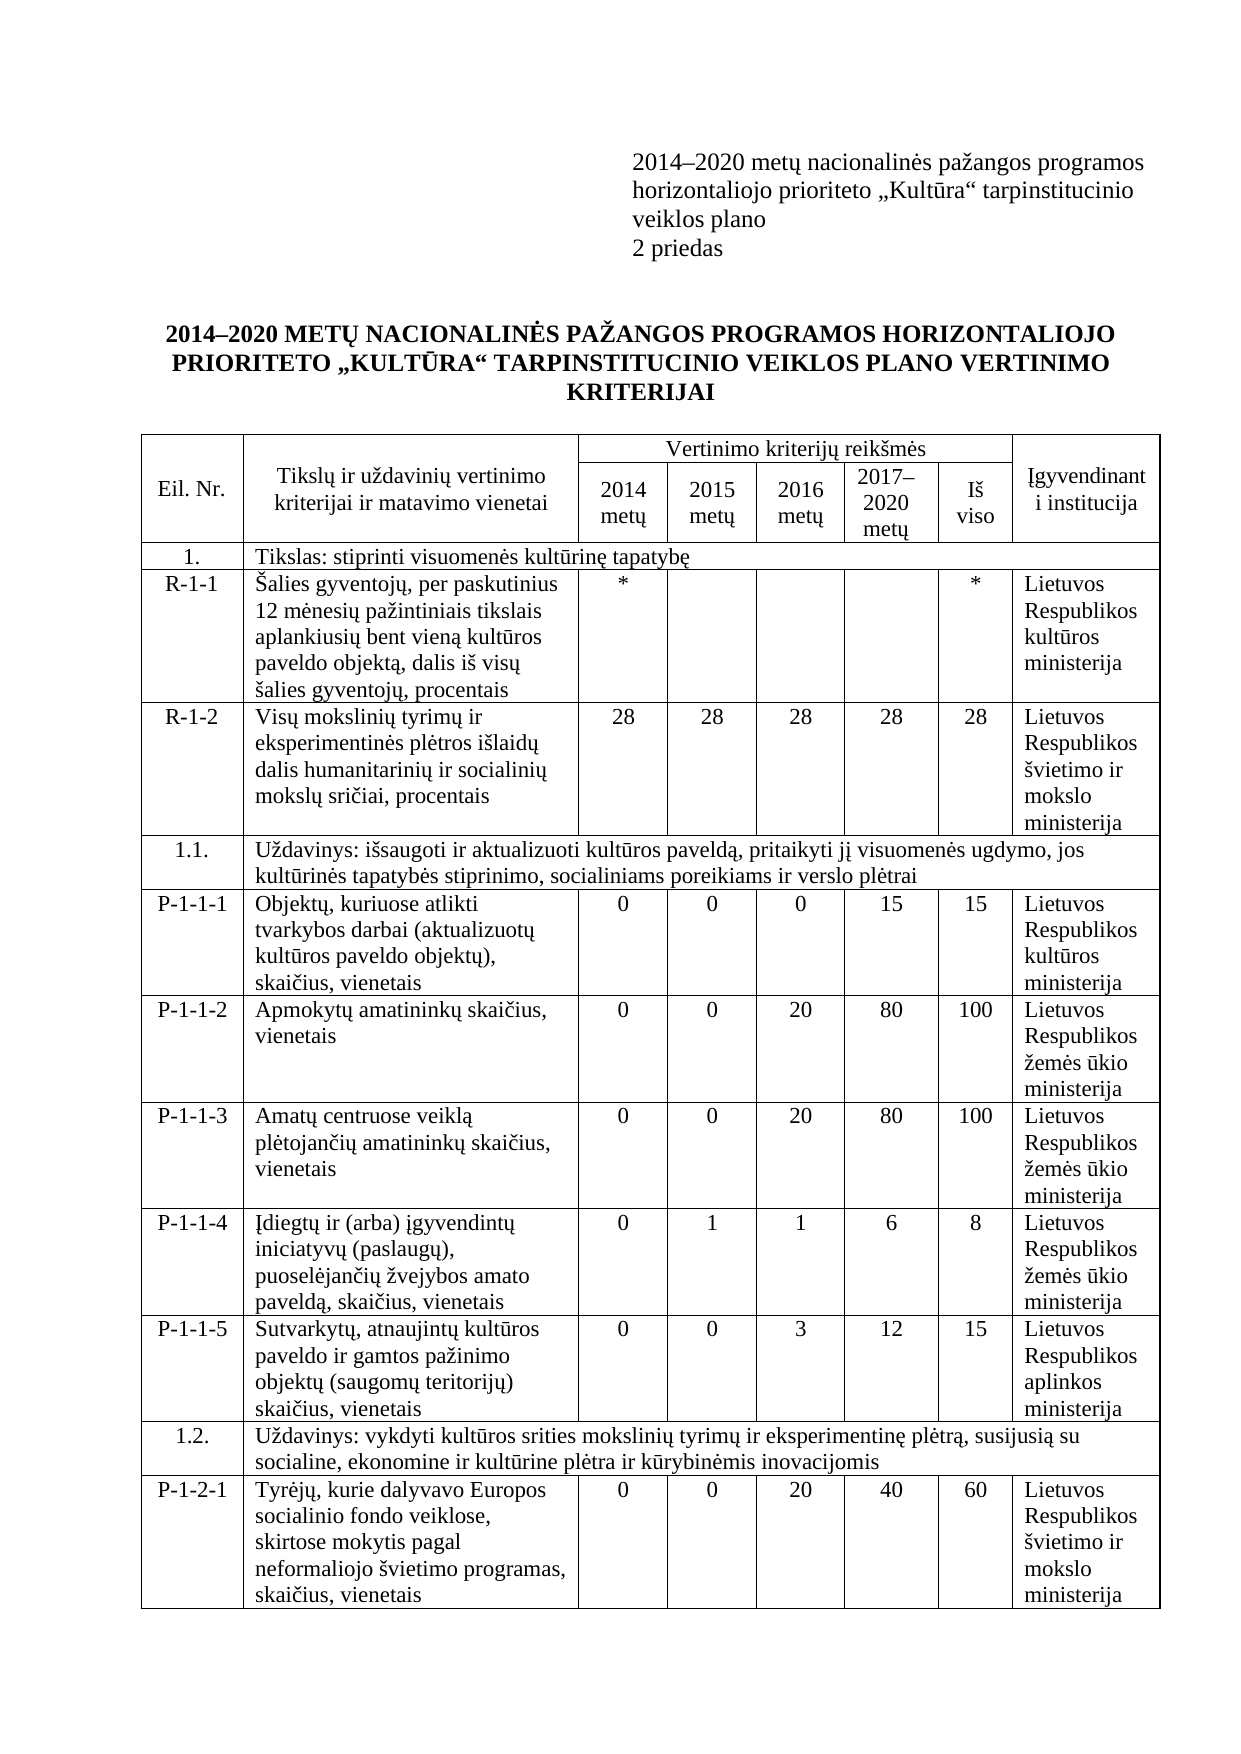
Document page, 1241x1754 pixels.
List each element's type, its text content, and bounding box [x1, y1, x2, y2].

table_cell 0 [579, 996, 667, 1102]
table_cell 2017–2020 metų [845, 463, 938, 542]
table_cell 12 [845, 1316, 938, 1421]
table_cell 15 [939, 1316, 1012, 1421]
table_cell 20 [757, 1103, 844, 1208]
table_cell Lietuvos Respublikos švietimo ir mokslo ministerija [1013, 1476, 1159, 1607]
table_cell 0 [668, 996, 756, 1102]
table_cell [757, 570, 844, 702]
table_cell 28 [579, 703, 667, 835]
table_cell P-1-1-2 [142, 996, 243, 1102]
table_cell 2015 metų [668, 463, 756, 542]
table_cell 0 [579, 890, 667, 995]
table_cell 1.2. [142, 1422, 243, 1475]
table_cell 8 [939, 1209, 1012, 1314]
table_cell 80 [845, 996, 938, 1102]
table_cell * [939, 570, 1012, 702]
table_cell 2014 metų [579, 463, 667, 542]
table_cell Apmokytų amatininkų skaičius, vienetais [244, 996, 578, 1102]
table_cell 0 [579, 1209, 667, 1314]
table_cell 20 [757, 1476, 844, 1607]
text 2014–2020 metų nacionalinės pažangos programos horizontaliojo prioriteto „Kultūra“ tarpinstitucinio veiklos plano [632, 147, 1152, 233]
table_cell Sutvarkytų, atnaujintų kultūros paveldo ir gamtos pažinimo objektų (saugomų teritorijų) skaičius, vienetais [244, 1316, 578, 1421]
table_cell 0 [579, 1316, 667, 1421]
table_cell * [579, 570, 667, 702]
table_cell 15 [845, 890, 938, 995]
table_cell P-1-1-1 [142, 890, 243, 995]
table_cell 1.1. [142, 836, 243, 889]
table_cell P-1-1-4 [142, 1209, 243, 1314]
table_header Vertinimo kriterijų reikšmės [579, 435, 1012, 462]
table_cell Lietuvos Respublikos aplinkos ministerija [1013, 1316, 1159, 1421]
table_cell Lietuvos Respublikos žemės ūkio ministerija [1013, 1209, 1159, 1314]
table_cell 1 [668, 1209, 756, 1314]
table_cell 60 [939, 1476, 1012, 1607]
table_cell Įdiegtų ir (arba) įgyvendintų iniciatyvų (paslaugų), puoselėjančių žvejybos amato paveldą, skaičius, vienetais [244, 1209, 578, 1314]
table_cell 40 [845, 1476, 938, 1607]
table_cell 0 [668, 1476, 756, 1607]
table_cell Lietuvos Respublikos kultūros ministerija [1013, 890, 1159, 995]
table_cell 28 [845, 703, 938, 835]
table_cell Tyrėjų, kurie dalyvavo Europos socialinio fondo veiklose, skirtose mokytis pagal neformaliojo švietimo programas, skaičius, vienetais [244, 1476, 578, 1607]
table_cell Amatų centruose veiklą plėtojančių amatininkų skaičius, vienetais [244, 1103, 578, 1208]
table_cell 3 [757, 1316, 844, 1421]
table_cell 1 [757, 1209, 844, 1314]
table_cell 100 [939, 996, 1012, 1102]
table_cell 0 [579, 1103, 667, 1208]
text 2014–2020 METŲ NACIONALINĖS PAŽANGOS PROGRAMOS HORIZONTALIOJO PRIORITETO „KULTŪRA“ TARPINSTITUCINIO VEIKLOS PLANO VERTINIMO KRITERIJAI [130, 319, 1152, 406]
table_cell [668, 570, 756, 702]
table_cell 100 [939, 1103, 1012, 1208]
table_header Įgyvendinanti institucija [1013, 435, 1159, 542]
table_cell Uždavinys: vykdyti kultūros srities mokslinių tyrimų ir eksperimentinę plėtrą, susijusią su socialine, ekonomine ir kultūrine plėtra ir kūrybinėmis inovacijomis [244, 1422, 1159, 1475]
table_cell 28 [939, 703, 1012, 835]
table_cell Lietuvos Respublikos švietimo ir mokslo ministerija [1013, 703, 1159, 835]
table_cell 6 [845, 1209, 938, 1314]
table_cell Lietuvos Respublikos žemės ūkio ministerija [1013, 1103, 1159, 1208]
table_cell 0 [668, 1103, 756, 1208]
table_cell 0 [668, 1316, 756, 1421]
table_cell 1. [142, 543, 243, 569]
table_cell R-1-1 [142, 570, 243, 702]
table_cell Šalies gyventojų, per paskutinius 12 mėnesių pažintiniais tikslais aplankiusių bent vieną kultūros paveldo objektą, dalis iš visų šalies gyventojų, procentais [244, 570, 578, 702]
table_cell Lietuvos Respublikos žemės ūkio ministerija [1013, 996, 1159, 1102]
table_cell P-1-2-1 [142, 1476, 243, 1607]
table_cell Iš viso [939, 463, 1012, 542]
table_cell Uždavinys: išsaugoti ir aktualizuoti kultūros paveldą, pritaikyti jį visuomenės ugdymo, jos kultūrinės tapatybės stiprinimo, socialiniams poreikiams ir verslo plėtrai [244, 836, 1159, 889]
table_cell P-1-1-3 [142, 1103, 243, 1208]
table_cell Tikslas: stiprinti visuomenės kultūrinę tapatybę [244, 543, 1159, 569]
table_cell 20 [757, 996, 844, 1102]
table_cell 0 [757, 890, 844, 995]
table_header Eil. Nr. [142, 435, 243, 542]
table_cell 2016 metų [757, 463, 844, 542]
table_cell P-1-1-5 [142, 1316, 243, 1421]
table_cell 80 [845, 1103, 938, 1208]
table_cell Objektų, kuriuose atlikti tvarkybos darbai (aktualizuotų kultūros paveldo objektų), skaičius, vienetais [244, 890, 578, 995]
table_cell 28 [757, 703, 844, 835]
table_header Tikslų ir uždavinių vertinimo kriterijai ir matavimo vienetai [244, 435, 578, 542]
table_cell 28 [668, 703, 756, 835]
table_cell R-1-2 [142, 703, 243, 835]
table_cell [845, 570, 938, 702]
table_cell 0 [668, 890, 756, 995]
table_cell Lietuvos Respublikos kultūros ministerija [1013, 570, 1159, 702]
text 2 priedas [632, 233, 1152, 262]
table_cell 15 [939, 890, 1012, 995]
table_cell Visų mokslinių tyrimų ir eksperimentinės plėtros išlaidų dalis humanitarinių ir socialinių mokslų sričiai, procentais [244, 703, 578, 835]
table_cell 0 [579, 1476, 667, 1607]
